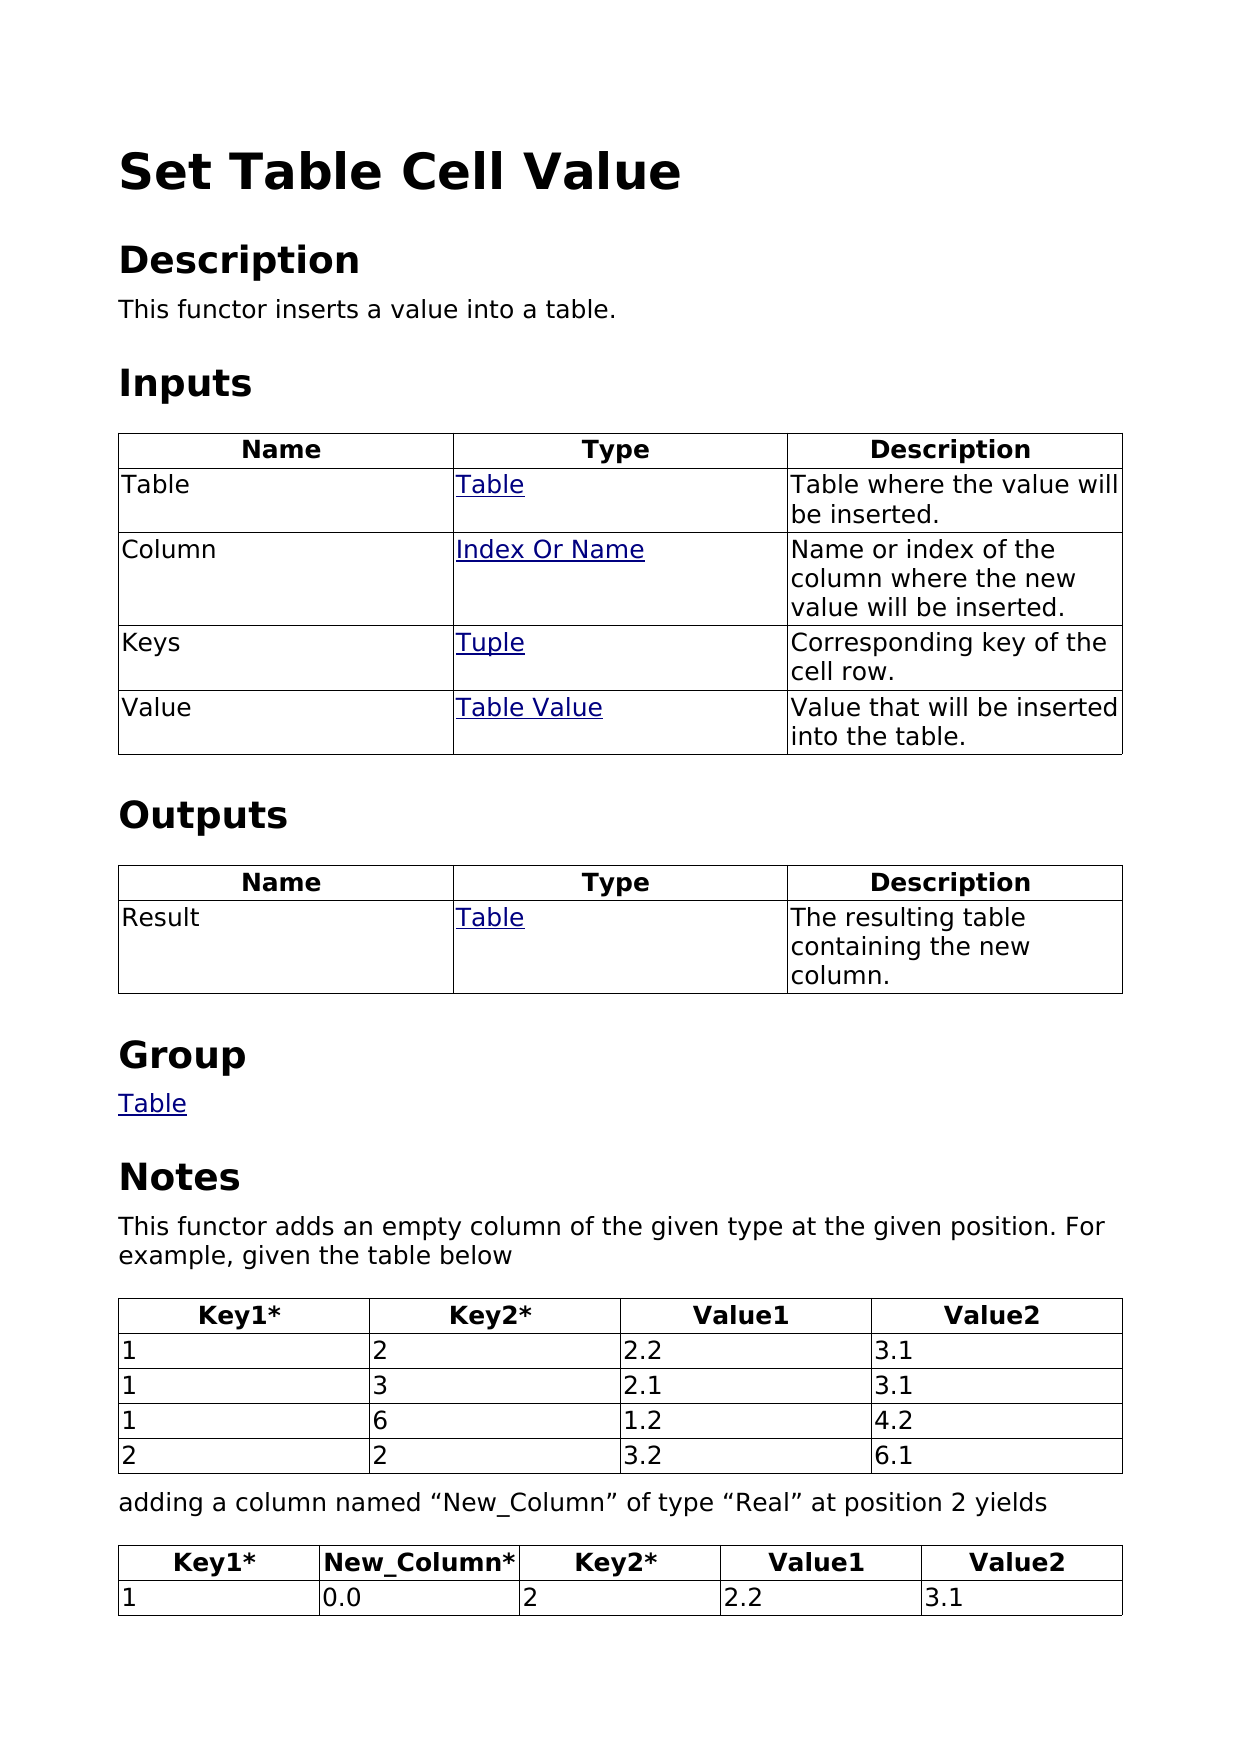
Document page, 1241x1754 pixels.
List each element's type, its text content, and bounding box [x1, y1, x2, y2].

subtitle Outputs [118, 794, 1122, 837]
table_cell Result [119, 901, 453, 993]
text This functor inserts a value into a table. [118, 295, 1122, 324]
table_cell Table Value [454, 691, 787, 754]
subtitle Set Table Cell Value [118, 143, 1122, 201]
table_cell 2.2 [721, 1581, 921, 1615]
table_cell Value that will be inserted into the table. [788, 691, 1122, 754]
table_cell 2.2 [621, 1334, 871, 1368]
table_cell 3.2 [621, 1439, 871, 1473]
table_cell 0.0 [320, 1581, 519, 1615]
table_cell 3 [370, 1369, 620, 1403]
table_cell 2 [119, 1439, 369, 1473]
table_cell Table [454, 469, 787, 532]
text adding a column named “New_Column” of type “Real” at position 2 yields [118, 1488, 1122, 1517]
table_header Key2* [520, 1546, 720, 1580]
table_cell 1 [119, 1404, 369, 1438]
table_header Value2 [922, 1546, 1122, 1580]
subtitle Inputs [118, 362, 1122, 405]
table_header Key2* [370, 1299, 620, 1333]
table_cell 3.1 [872, 1369, 1122, 1403]
table_header Value1 [721, 1546, 921, 1580]
table_cell Table [454, 901, 787, 993]
table_cell 3.1 [872, 1334, 1122, 1368]
table_cell Column [119, 533, 453, 625]
table_header Value1 [621, 1299, 871, 1333]
table_cell 1.2 [621, 1404, 871, 1438]
table_cell Table where the value will be inserted. [788, 469, 1122, 532]
table_header Key1* [119, 1546, 319, 1580]
text Table [118, 1089, 1122, 1118]
table_header Description [788, 434, 1122, 468]
table_cell Corresponding key of the cell row. [788, 626, 1122, 690]
table_cell 2 [370, 1334, 620, 1368]
table_cell Table [119, 469, 453, 532]
table_header Type [454, 434, 787, 468]
table_cell Keys [119, 626, 453, 690]
subtitle Group [118, 1033, 1122, 1077]
table_header New_Column* [320, 1546, 519, 1580]
table_cell 2.1 [621, 1369, 871, 1403]
table_header Description [788, 866, 1122, 900]
table_cell 6.1 [872, 1439, 1122, 1473]
table_header Name [119, 434, 453, 468]
table_cell 1 [119, 1334, 369, 1368]
subtitle Description [118, 239, 1122, 282]
table_header Key1* [119, 1299, 369, 1333]
table_header Value2 [872, 1299, 1122, 1333]
table_cell Index Or Name [454, 533, 787, 625]
table_cell 3.1 [922, 1581, 1122, 1615]
table_cell The resulting table containing the new column. [788, 901, 1122, 993]
table_cell Tuple [454, 626, 787, 690]
text This functor adds an empty column of the given type at the given position. For example, given the table below [118, 1212, 1122, 1271]
table_cell 2 [520, 1581, 720, 1615]
table_cell 1 [119, 1581, 319, 1615]
table_cell Name or index of the column where the new value will be inserted. [788, 533, 1122, 625]
table_header Name [119, 866, 453, 900]
table_cell 6 [370, 1404, 620, 1438]
table_cell 4.2 [872, 1404, 1122, 1438]
subtitle Notes [118, 1156, 1122, 1200]
table_cell 1 [119, 1369, 369, 1403]
table_cell 2 [370, 1439, 620, 1473]
table_cell Value [119, 691, 453, 754]
table_header Type [454, 866, 787, 900]
